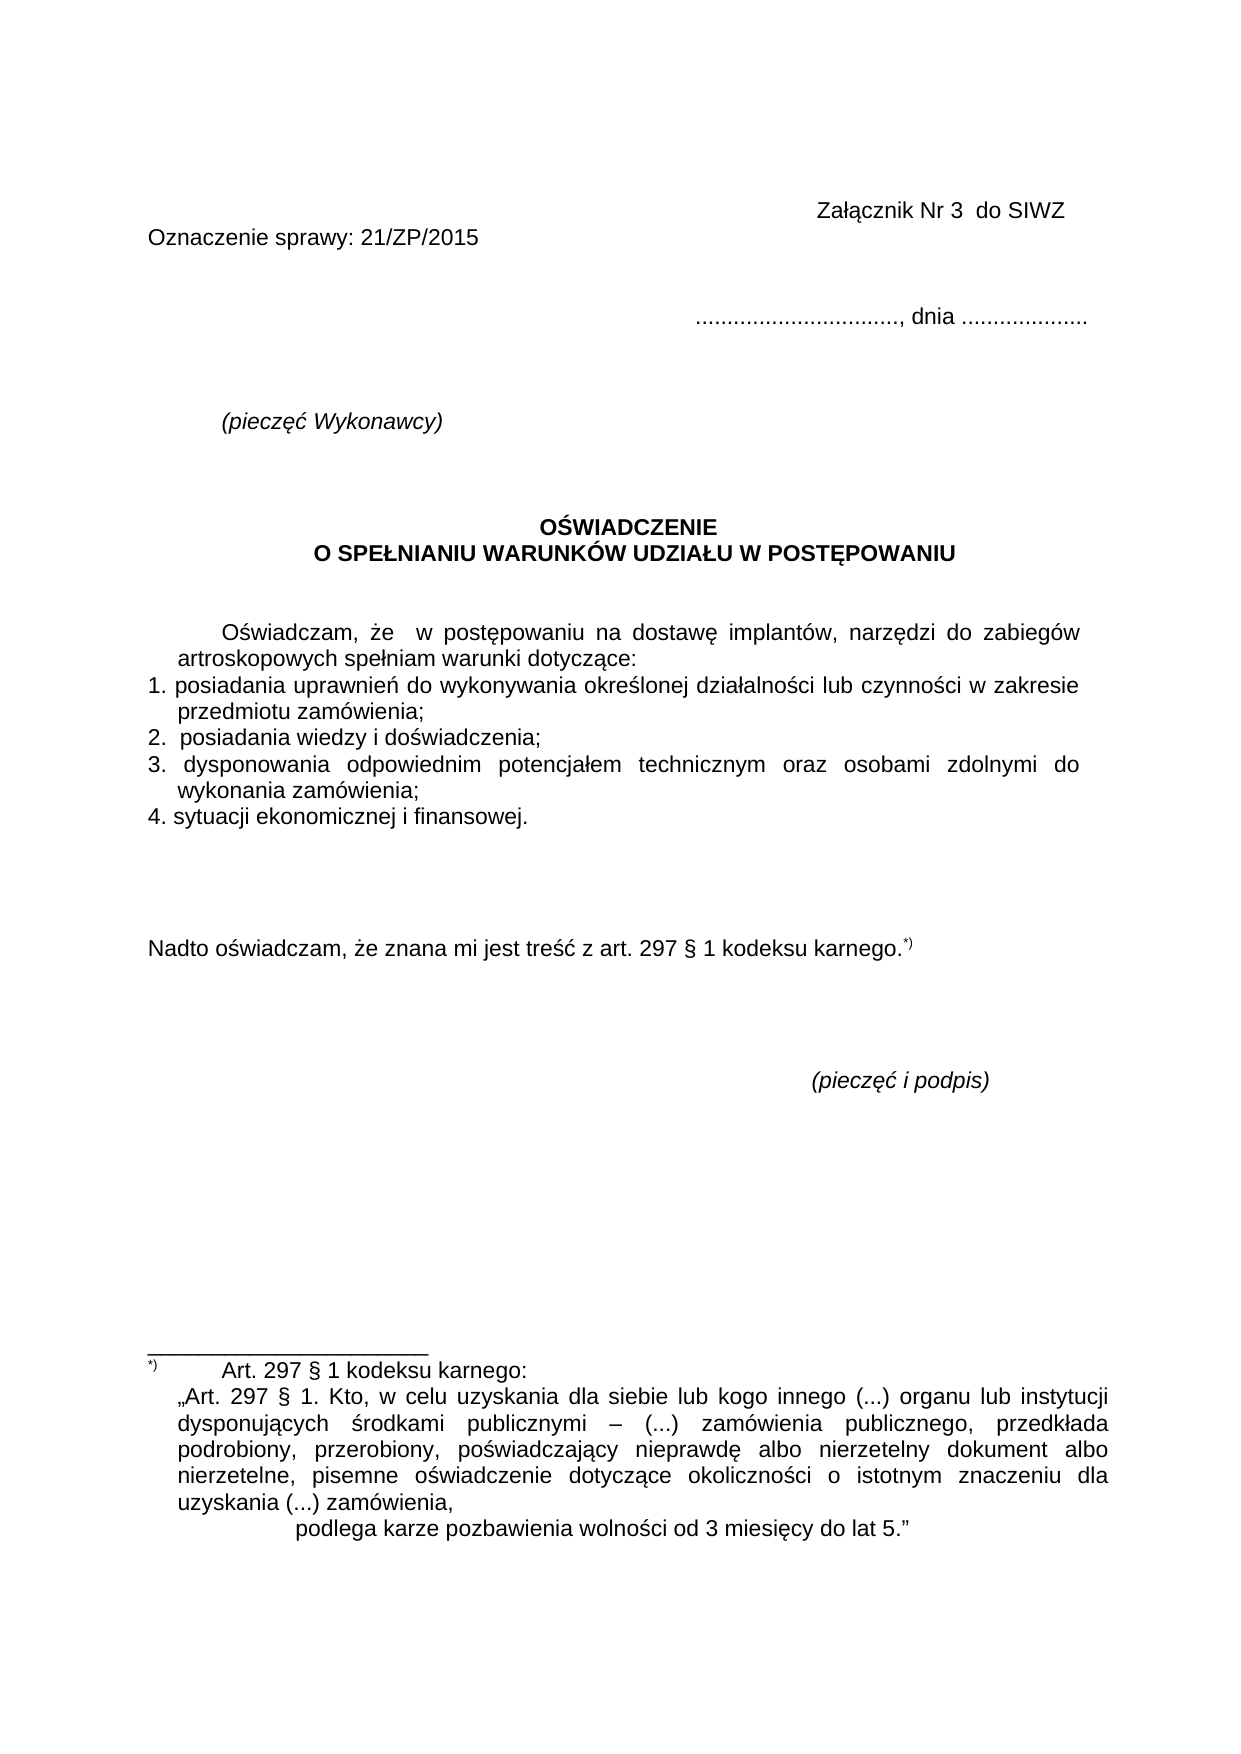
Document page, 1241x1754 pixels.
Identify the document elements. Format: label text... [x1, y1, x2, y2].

text 4. sytuacji ekonomicznej i finansowej. [148, 803, 1080, 830]
text Załącznik Nr 3 do SIWZ [148, 197, 1109, 223]
text 2. posiadania wiedzy i doświadczenia; [148, 724, 1080, 751]
text podlega karze pozbawienia wolności od 3 miesięcy do lat 5.” [221, 1515, 1109, 1541]
text „Art. 297 § 1. Kto, w celu uzyskania dla siebie lub kogo innego (...) organu lub instytucji dysponujących środkami publicznymi – (...) zamówienia publicznego, przedkłada podrobiony, przerobiony, poświadczający nieprawdę albo nierzetelny dokument albo nierzetelne, pisemne oświadczenie dotyczące okoliczności o istotnym znaczeniu dla uzyskania (...) zamówienia, [148, 1383, 1109, 1515]
text (pieczęć Wykonawcy) [148, 408, 1109, 434]
text (pieczęć i podpis) [148, 1067, 1109, 1093]
text O SPEŁNIANIU WARUNKÓW UDZIAŁU W POSTĘPOWANIU [148, 540, 1109, 566]
text ................................, dnia .................... [148, 303, 1109, 329]
text 3. dysponowania odpowiednim potencjałem technicznym oraz osobami zdolnymi do wykonania zamówienia; [148, 751, 1080, 803]
text 1. posiadania uprawnień do wykonywania określonej działalności lub czynności w zakresie przedmiotu zamówienia; [148, 672, 1080, 724]
text ______________________ [148, 1330, 1109, 1357]
text Nadto oświadczam, że znana mi jest treść z art. 297 § 1 kodeksu karnego.*) [148, 935, 1109, 961]
text Oświadczam, że w postępowaniu na dostawę implantów, narzędzi do zabiegów artroskopowych spełniam warunki dotyczące: [148, 619, 1080, 672]
text Oznaczenie sprawy: 21/ZP/2015 [148, 223, 1109, 250]
text *) Art. 297 § 1 kodeksu karnego: [148, 1357, 1109, 1383]
text OŚWIADCZENIE [148, 513, 1109, 540]
